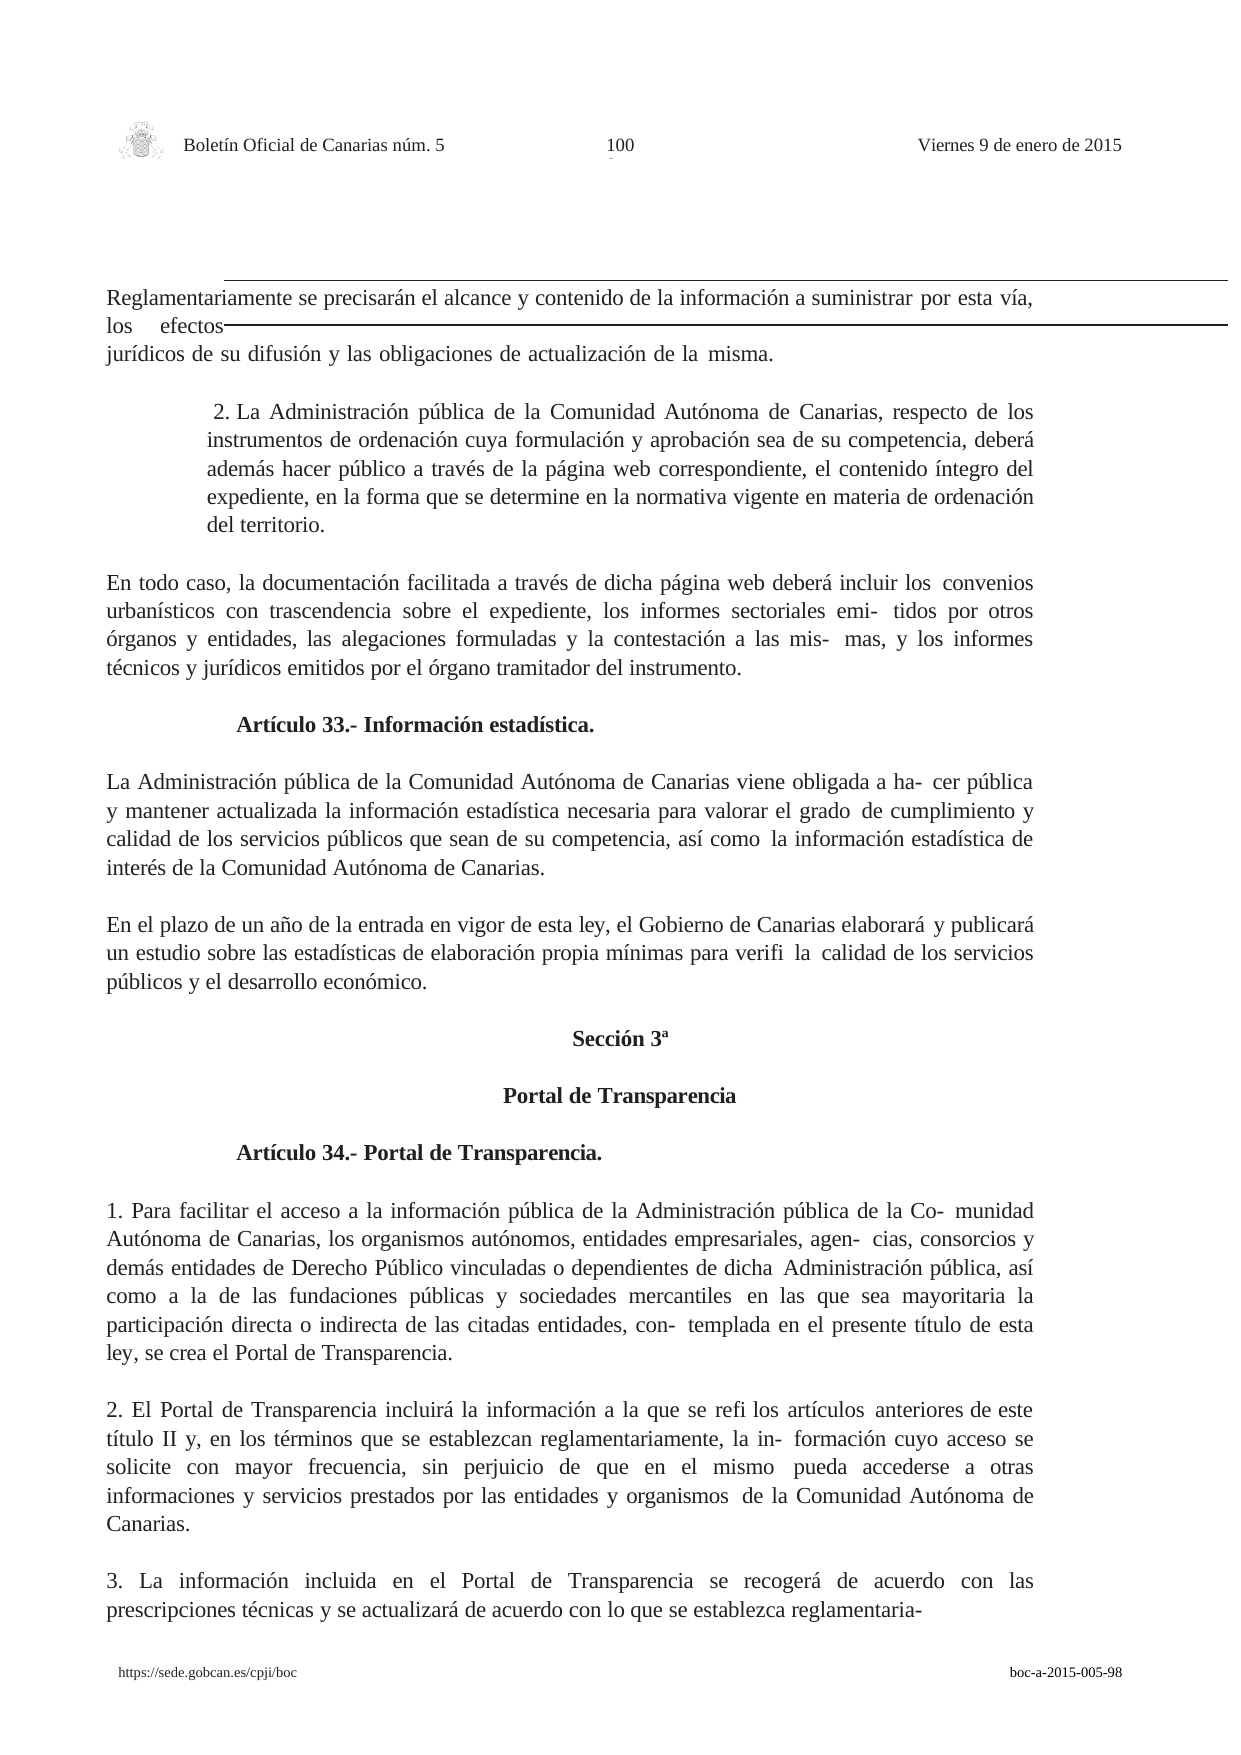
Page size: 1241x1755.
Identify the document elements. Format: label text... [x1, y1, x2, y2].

text Portal de Transparencia Artículo 34.- Portal de Transparencia. [236, 1082, 785, 1165]
text 1. Para facilitar el acceso a la información pública de la Administración pública de la Co- munidad Autónoma de Canarias, los organismos autónomos, entidades empresariales, agen- cias, consorcios y demás entidades de Derecho Público vinculadas o dependientes de dicha Administración pública, así como a la de las fundaciones públicas y sociedades mercantiles en las que sea mayoritaria la participación directa o indirecta de las citadas entidades, con- templada en el presente título de esta ley, se crea el Portal de Transparencia. [106, 1197, 1034, 1366]
text En todo caso, la documentación facilitada a través de dicha página web deberá incluir los convenios urbanísticos con trascendencia sobre el expediente, los informes sectoriales emi- tidos por otros órganos y entidades, las alegaciones formuladas y la contestación a las mis- mas, y los informes técnicos y jurídicos emitidos por el órgano tramitador del instrumento. [106, 569, 1034, 680]
list La Administración pública de la Comunidad Autónoma de Canarias, respecto de los instrumentos de ordenación cuya formulación y aprobación sea de su competencia, deberá además hacer público a través de la página web correspondiente, el contenido íntegro del expediente, en la forma que se determine en la normativa vigente en materia de ordenación del territorio. [183, 398, 1034, 538]
subtitle Artículo 33.- Información estadística. [236, 711, 1134, 737]
text Reglamentariamente se precisarán el alcance y contenido de la información a suministrar por esta vía, los efectos jurídicos de su difusión y las obligaciones de actualización de la misma. [106, 264, 1034, 367]
subtitle Sección 3ª [472, 1025, 768, 1051]
text 3. La información incluida en el Portal de Transparencia se recogerá de acuerdo con las prescripciones técnicas y se actualizará de acuerdo con lo que se establezca reglamentaria- [106, 1567, 1034, 1622]
text En el plazo de un año de la entrada en vigor de esta ley, el Gobierno de Canarias elaborará y publicará un estudio sobre las estadísticas de elaboración propia mínimas para verifi la calidad de los servicios públicos y el desarrollo económico. [106, 911, 1034, 994]
text 2. El Portal de Transparencia incluirá la información a la que se refi los artículos anteriores de este título II y, en los términos que se establezcan reglamentariamente, la in- formación cuyo acceso se solicite con mayor frecuencia, sin perjuicio de que en el mismo pueda accederse a otras informaciones y servicios prestados por las entidades y organismos de la Comunidad Autónoma de Canarias. [106, 1396, 1034, 1536]
text La Administración pública de la Comunidad Autónoma de Canarias viene obligada a ha- cer pública y mantener actualizada la información estadística necesaria para valorar el grado de cumplimiento y calidad de los servicios públicos que sean de su competencia, así como la información estadística de interés de la Comunidad Autónoma de Canarias. [106, 768, 1034, 880]
